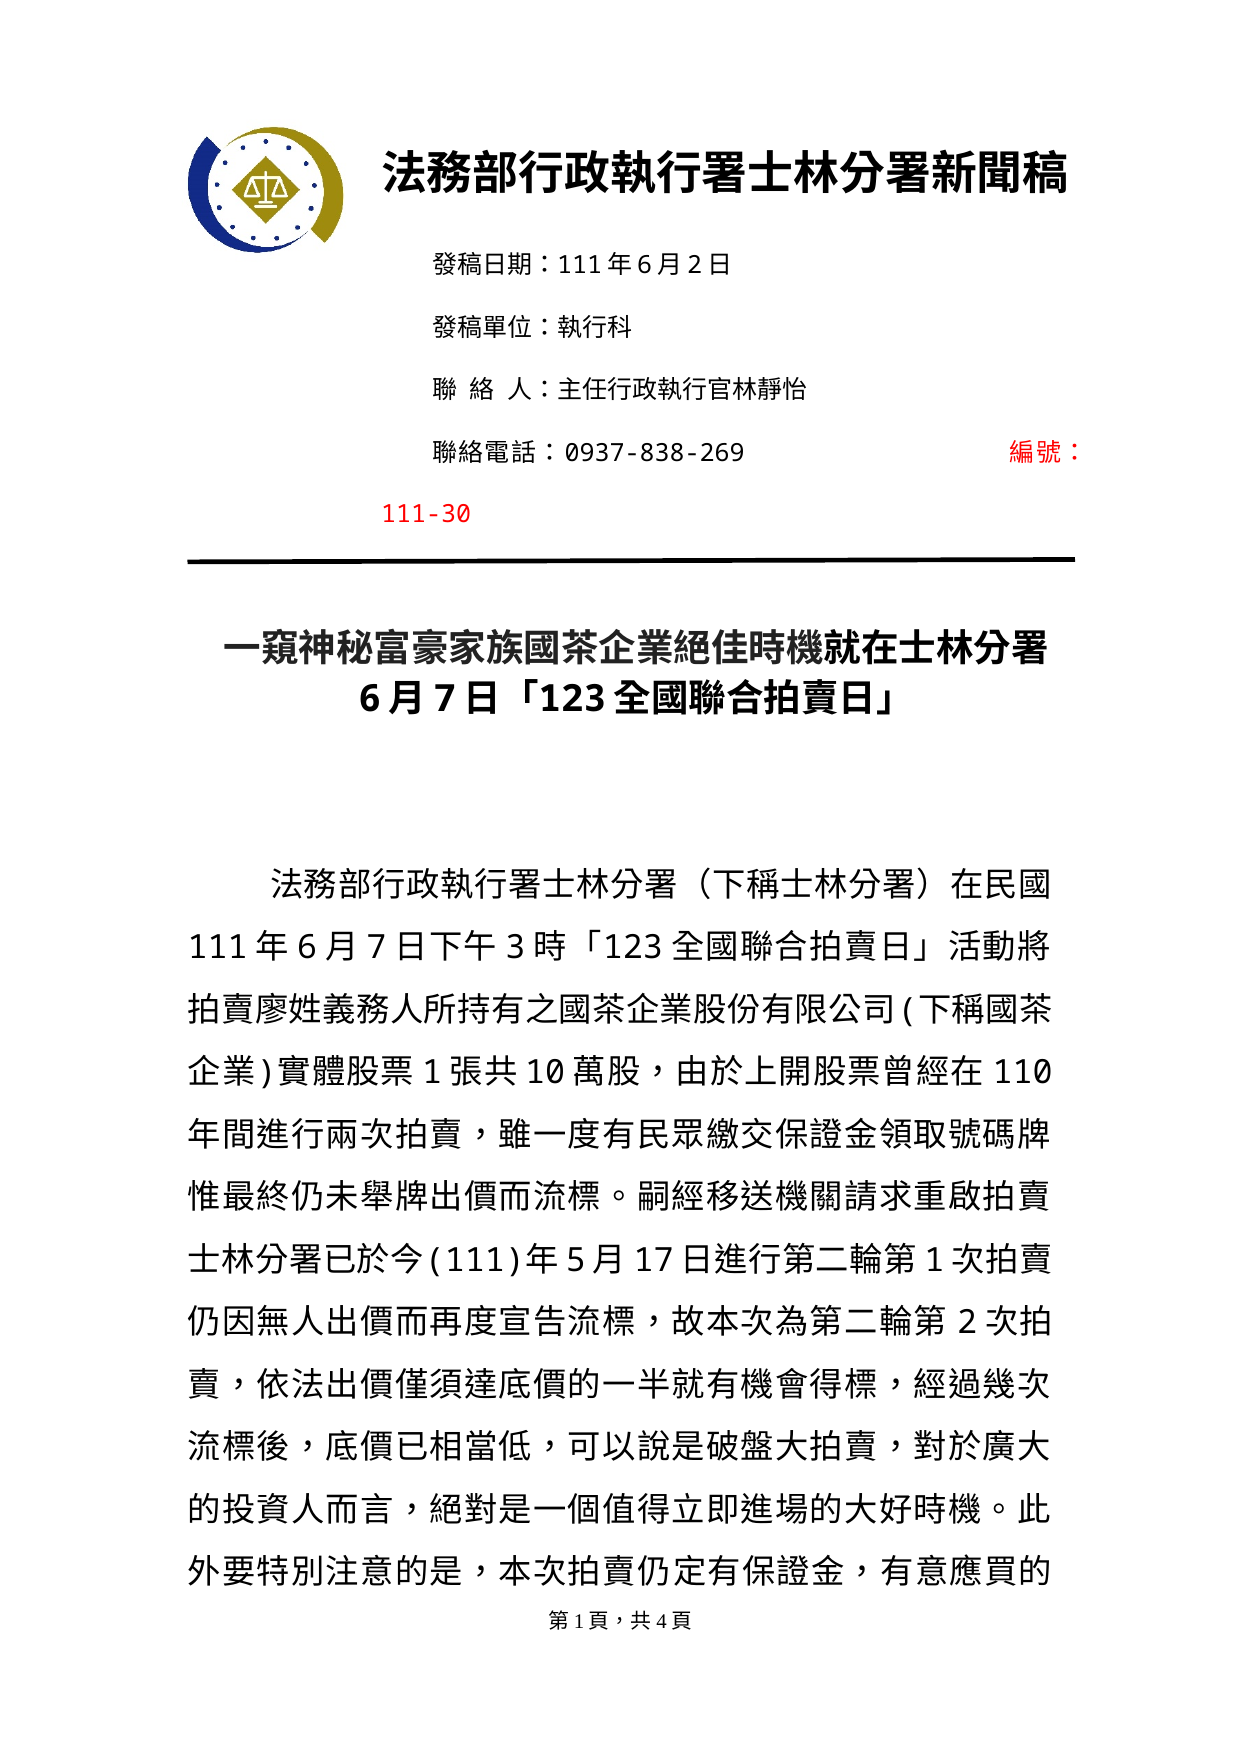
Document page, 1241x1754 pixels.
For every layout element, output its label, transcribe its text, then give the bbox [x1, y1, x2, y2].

text 法務部行政執行署士林分署（下稱士林分署）在民國111年6月7日下午3時「123全國聯合拍賣日」活動將拍賣廖姓義務人所持有之國茶企業股份有限公司(下稱國茶企業)實體股票1張共10萬股，由於上開股票曾經在110年間進行兩次拍賣，雖一度有民眾繳交保證金領取號碼牌，惟最終仍未舉牌出價而流標。嗣經移送機關請求重啟拍賣，士林分署已於今(111)年5月17日進行第二輪第1次拍賣，仍因無人出價而再度宣告流標，故本次為第二輪第2次拍賣，依法出價僅須達底價的一半就有機會得標，經過幾次流標後，底價已相當低，可以說是破盤大拍賣，對於廣大的投資人而言，絕對是一個值得立即進場的大好時機。此外要特別注意的是，本次拍賣仍定有保證金，有意應買的投資人請依照拍賣公告規定，提出保證金支票始得領牌進場出價應買，歡迎民眾屆時踴躍到場，共襄盛舉。 [187, 840, 1053, 1590]
table_header [178, 96, 378, 534]
text 一窺神秘富豪家族國茶企業絕佳時機就在士林分署6月7日「123全國聯合拍賣日」 [213, 621, 1058, 721]
table_header 法務部行政執行署士林分署新聞稿 發稿日期：111年6月2日 發稿單位：執行科 聯 絡 人：主任行政執行官林靜怡 聯絡電話：0937-838-269 編號：111-30 [378, 96, 1090, 534]
